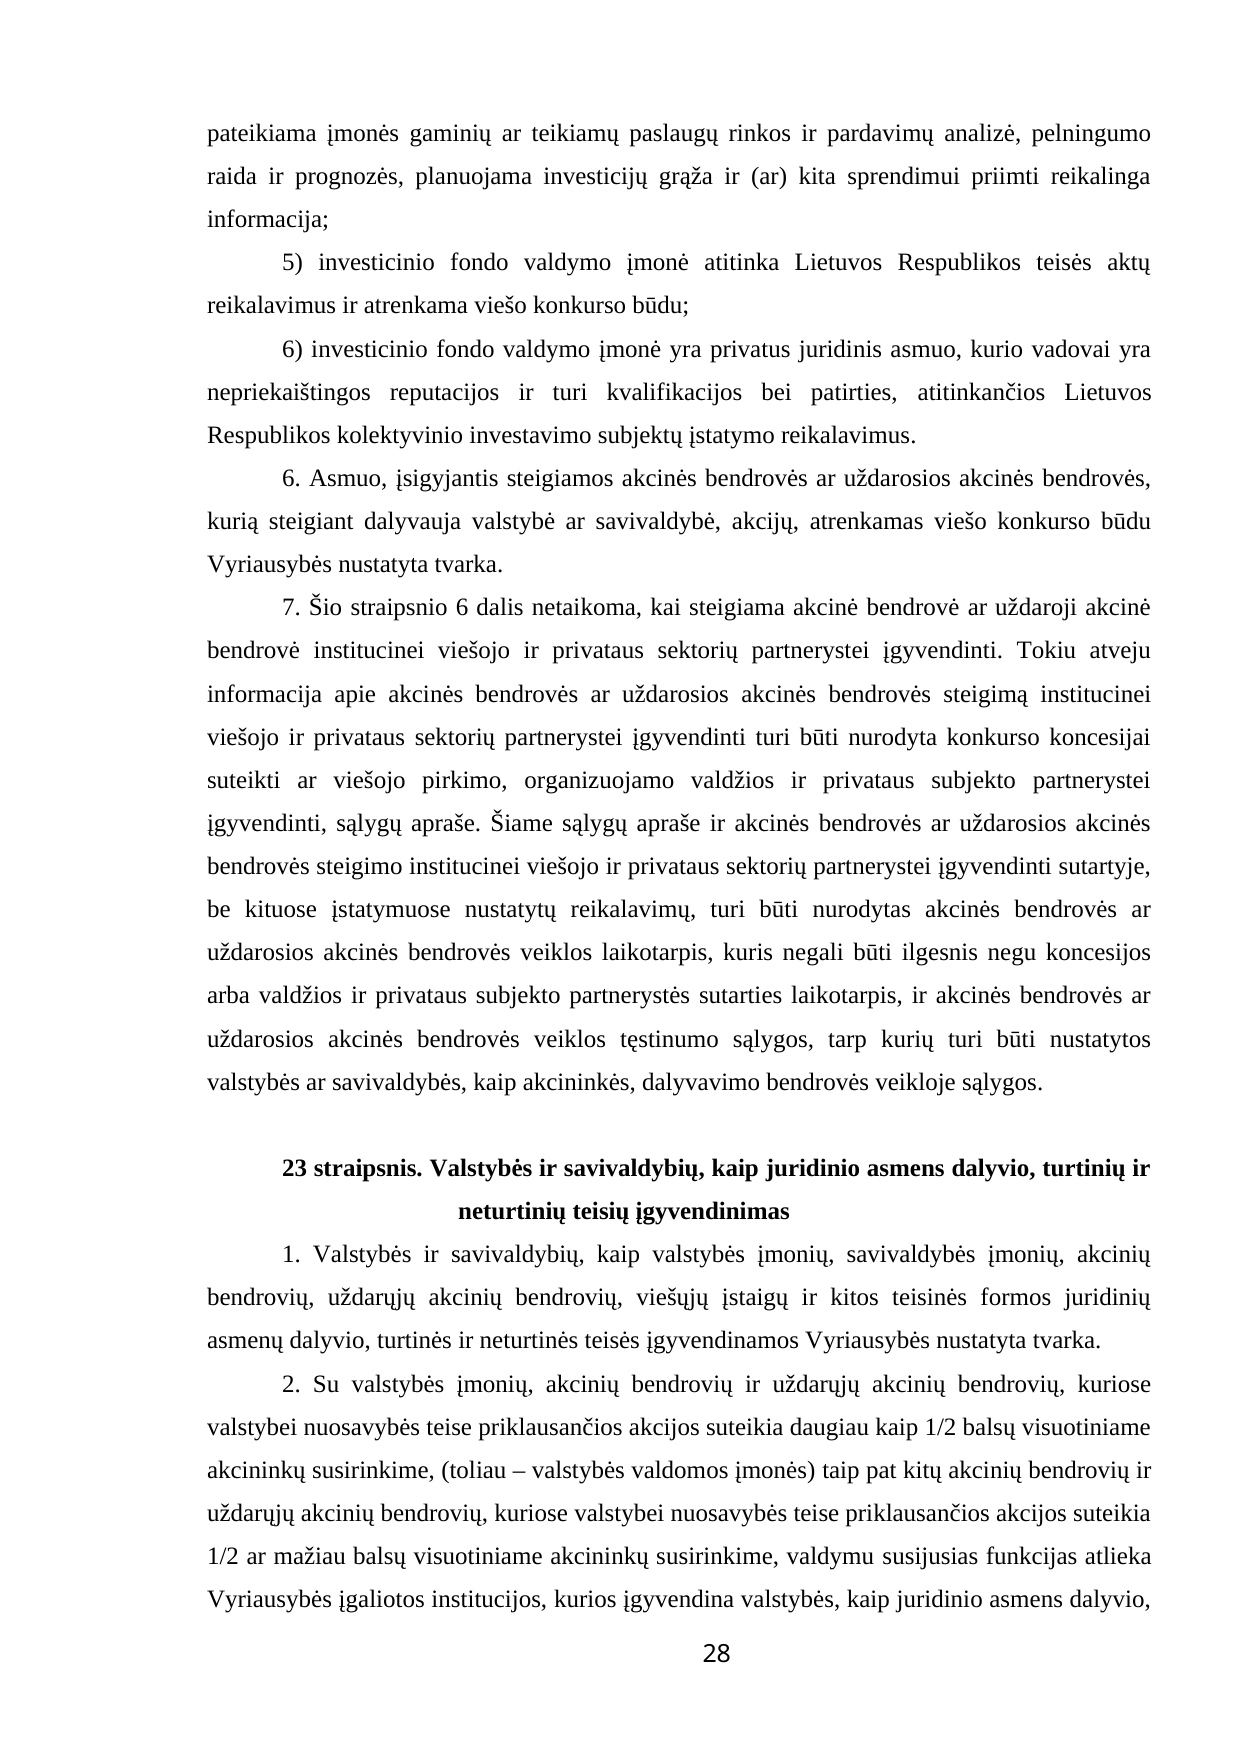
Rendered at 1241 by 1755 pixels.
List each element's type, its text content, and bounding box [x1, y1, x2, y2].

text 6) investicinio fondo valdymo įmonė yra privatus juridinis asmuo, kurio vadovai yra nepriekaištingos reputacijos ir turi kvalifikacijos bei patirties, atitinkančios Lietuvos Respublikos kolektyvinio investavimo subjektų įstatymo reikalavimus. [207, 334, 1152, 449]
text 23 straipsnis. Valstybės ir savivaldybių, kaip juridinio asmens dalyvio, turtinių ir neturtinių teisių įgyvendinimas [282, 1153, 1152, 1225]
text 2. Su valstybės įmonių, akcinių bendrovių ir uždarųjų akcinių bendrovių, kuriose valstybei nuosavybės teise priklausančios akcijos suteikia daugiau kaip 1/2 balsų visuotiniame akcininkų susirinkime, (toliau – valstybės valdomos įmonės) taip pat kitų akcinių bendrovių ir uždarųjų akcinių bendrovių, kuriose valstybei nuosavybės teise priklausančios akcijos suteikia 1/2 ar mažiau balsų visuotiniame akcininkų susirinkime, valdymu susijusias funkcijas atlieka Vyriausybės įgaliotos institucijos, kurios įgyvendina valstybės, kaip juridinio asmens dalyvio, [207, 1369, 1152, 1613]
text 6. Asmuo, įsigyjantis steigiamos akcinės bendrovės ar uždarosios akcinės bendrovės, kurią steigiant dalyvauja valstybė ar savivaldybė, akcijų, atrenkamas viešo konkurso būdu Vyriausybės nustatyta tvarka. [207, 463, 1152, 578]
text 7. Šio straipsnio 6 dalis netaikoma, kai steigiama akcinė bendrovė ar uždaroji akcinė bendrovė institucinei viešojo ir privataus sektorių partnerystei įgyvendinti. Tokiu atveju informacija apie akcinės bendrovės ar uždarosios akcinės bendrovės steigimą institucinei viešojo ir privataus sektorių partnerystei įgyvendinti turi būti nurodyta konkurso koncesijai suteikti ar viešojo pirkimo, organizuojamo valdžios ir privataus subjekto partnerystei įgyvendinti, sąlygų apraše. Šiame sąlygų apraše ir akcinės bendrovės ar uždarosios akcinės bendrovės steigimo institucinei viešojo ir privataus sektorių partnerystei įgyvendinti sutartyje, be kituose įstatymuose nustatytų reikalavimų, turi būti nurodytas akcinės bendrovės ar uždarosios akcinės bendrovės veiklos laikotarpis, kuris negali būti ilgesnis negu koncesijos arba valdžios ir privataus subjekto partnerystės sutarties laikotarpis, ir akcinės bendrovės ar uždarosios akcinės bendrovės veiklos tęstinumo sąlygos, tarp kurių turi būti nustatytos valstybės ar savivaldybės, kaip akcininkės, dalyvavimo bendrovės veikloje sąlygos. [207, 592, 1152, 1096]
text 1. Valstybės ir savivaldybių, kaip valstybės įmonių, savivaldybės įmonių, akcinių bendrovių, uždarųjų akcinių bendrovių, viešųjų įstaigų ir kitos teisinės formos juridinių asmenų dalyvio, turtinės ir neturtinės teisės įgyvendinamos Vyriausybės nustatyta tvarka. [207, 1239, 1152, 1354]
text pateikiama įmonės gaminių ar teikiamų paslaugų rinkos ir pardavimų analizė, pelningumo raida ir prognozės, planuojama investicijų grąža ir (ar) kita sprendimui priimti reikalinga informacija; [207, 118, 1152, 233]
text 5) investicinio fondo valdymo įmonė atitinka Lietuvos Respublikos teisės aktų reikalavimus ir atrenkama viešo konkurso būdu; [207, 247, 1152, 319]
